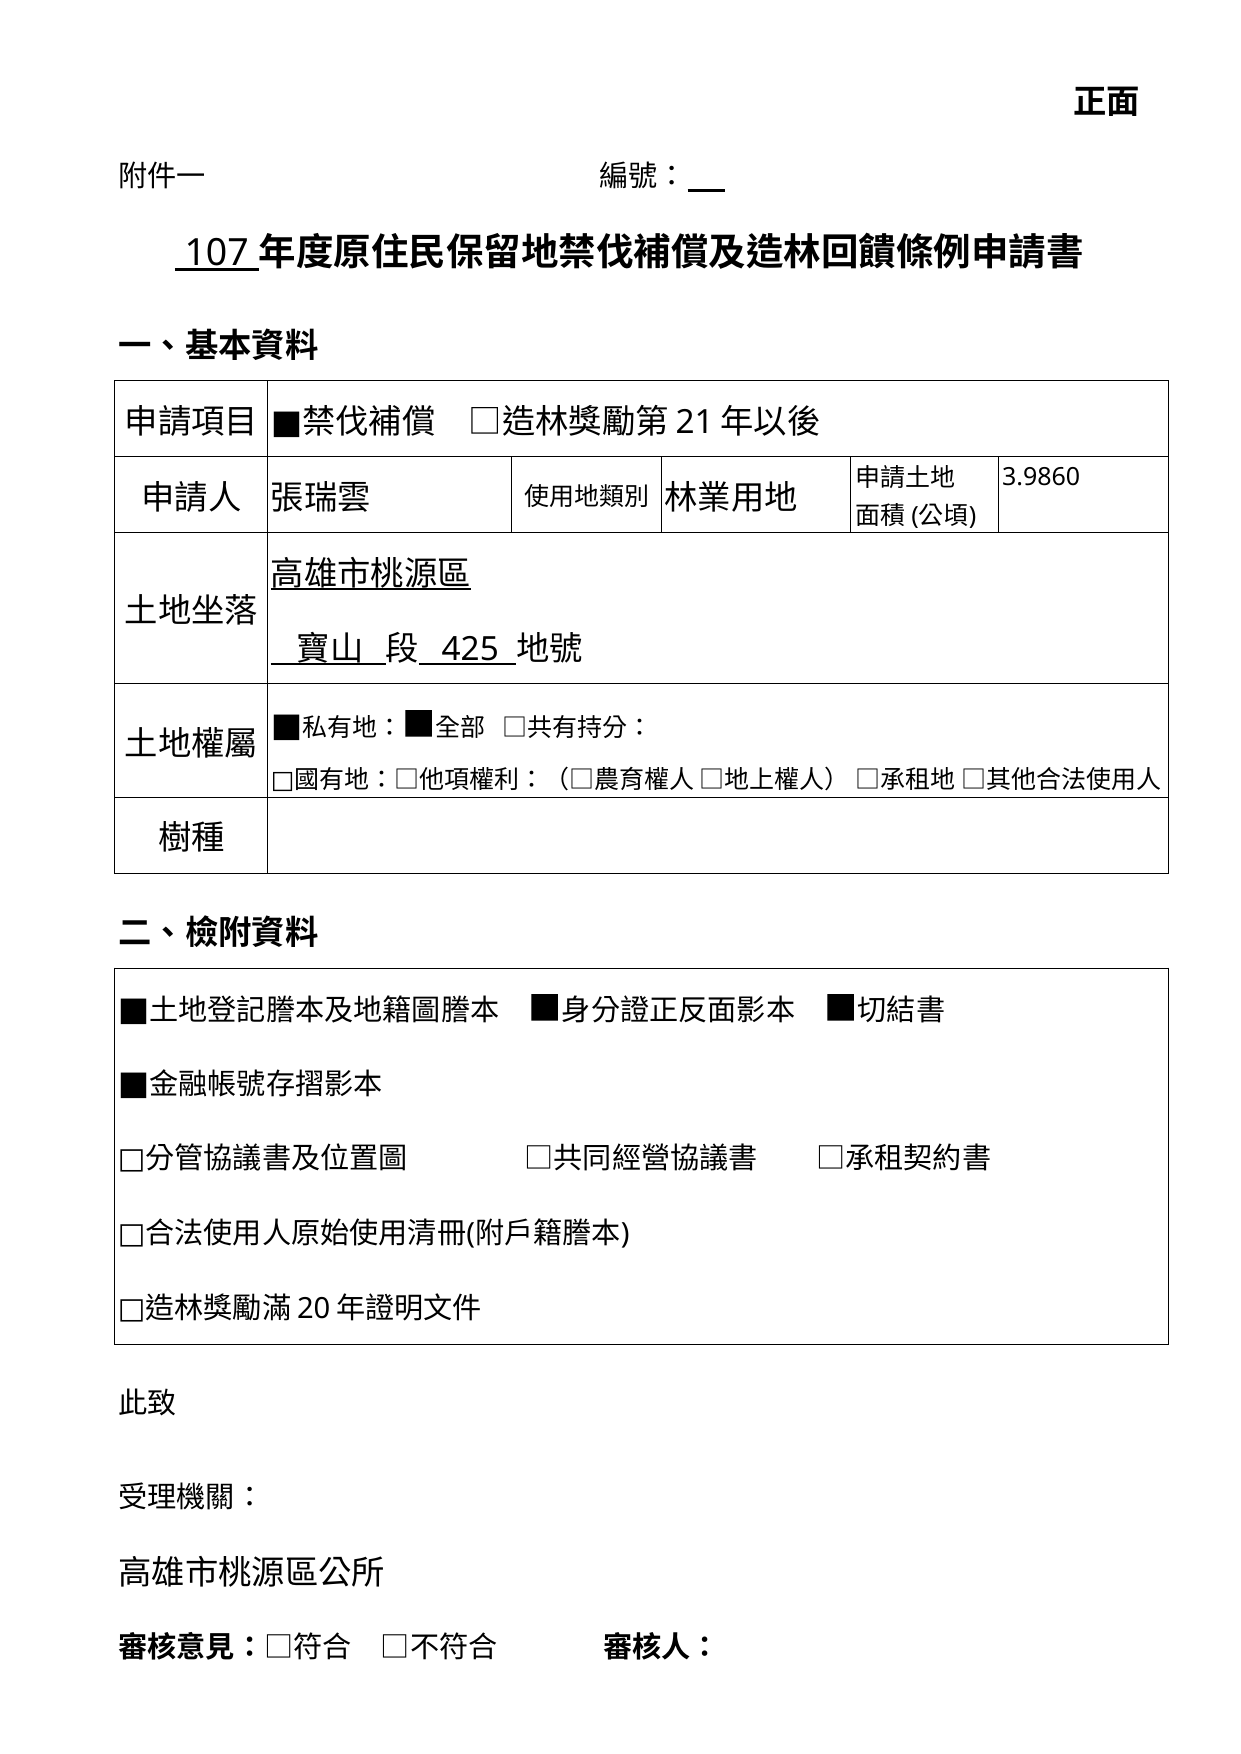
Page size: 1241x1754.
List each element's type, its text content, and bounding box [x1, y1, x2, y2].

text 此致 [118, 1363, 1140, 1438]
text 受理機關： [118, 1457, 1140, 1532]
table_cell 申請土地 面積 (公頃) [851, 457, 998, 532]
table_cell 3.9860 [999, 457, 1168, 532]
text 高雄市桃源區公所 [118, 1532, 1140, 1607]
table_cell 樹種 [115, 798, 267, 873]
text 審核意見：□符合 □不符合 審核人： [118, 1607, 1140, 1682]
text 附件一 編號： [118, 136, 1140, 211]
table_cell 林業用地 [662, 457, 850, 532]
table_header ■土地登記謄本及地籍圖謄本 ■身分證正反面影本 ■切結書 ■金融帳號存摺影本 □分管協議書及位置圖 □共同經營協議書 □承租契約書 □合法使用人原始使用清冊(附戶籍謄本) □造林獎勵滿20年證明文件 [115, 969, 1168, 1344]
table_cell ■私有地：■全部 □共有持分： □國有地：□他項權利：（□農育權人 □地上權人） □承租地 □其他合法使用人 [268, 684, 1168, 797]
table_cell 張瑞雲 [268, 457, 511, 532]
text 正面 [118, 61, 1140, 136]
table_cell [268, 798, 1168, 873]
table_cell 高雄市桃源區 寶山 段 425 地號 [268, 533, 1168, 683]
text 107 年度原住民保留地禁伐補償及造林回饋條例申請書 [118, 211, 1140, 286]
table_cell 土地權屬 [115, 684, 267, 797]
table_cell 土地坐落 [115, 533, 267, 683]
table_cell 申請人 [115, 457, 267, 532]
table_header 申請項目 [115, 381, 267, 456]
text 二、檢附資料 [118, 893, 1140, 968]
table_cell 使用地類別 [512, 457, 661, 532]
text 一、基本資料 [118, 305, 1140, 380]
table_header ■禁伐補償 □造林獎勵第21年以後 [268, 381, 1168, 456]
